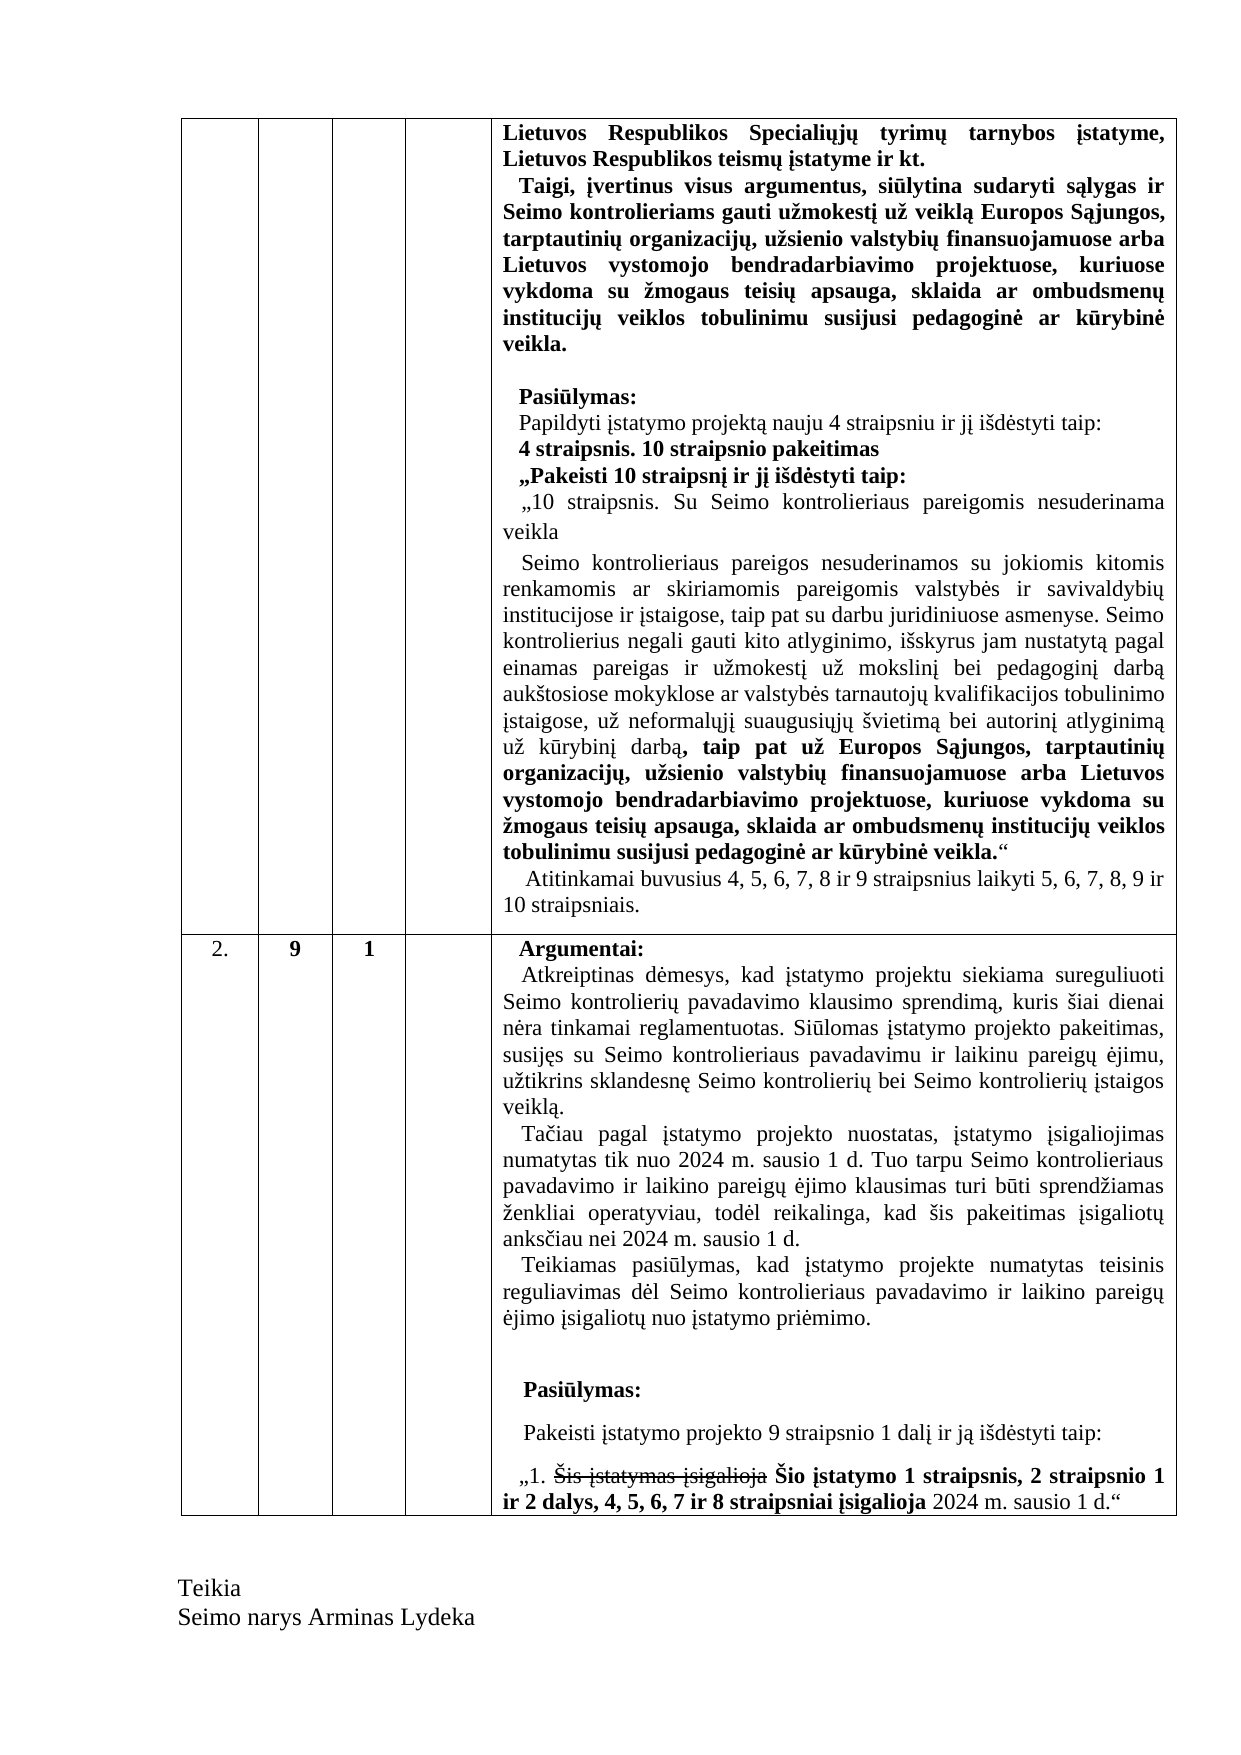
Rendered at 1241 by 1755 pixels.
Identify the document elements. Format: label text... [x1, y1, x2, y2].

table_cell Argumentai: Atkreiptinas dėmesys, kad įstatymo projektu siekiama sureguliuoti Seimo kontrolierių pavadavimo klausimo sprendimą, kuris šiai dienai nėra tinkamai reglamentuotas. Siūlomas įstatymo projekto pakeitimas, susijęs su Seimo kontrolieriaus pavadavimu ir laikinu pareigų ėjimu, užtikrins sklandesnę Seimo kontrolierių bei Seimo kontrolierių įstaigos veiklą. Tačiau pagal įstatymo projekto nuostatas, įstatymo įsigaliojimas numatytas tik nuo 2024 m. sausio 1 d. Tuo tarpu Seimo kontrolieriaus pavadavimo ir laikino pareigų ėjimo klausimas turi būti sprendžiamas ženkliai operatyviau, todėl reikalinga, kad šis pakeitimas įsigaliotų anksčiau nei 2024 m. sausio 1 d. Teikiamas pasiūlymas, kad įstatymo projekte numatytas teisinis reguliavimas dėl Seimo kontrolieriaus pavadavimo ir laikino pareigų ėjimo įsigaliotų nuo įstatymo priėmimo. Pasiūlymas: Pakeisti įstatymo projekto 9 straipsnio 1 dalį ir ją išdėstyti taip: „1. Šis įstatymas įsigalioja Šio įstatymo 1 straipsnis, 2 straipsnio 1 ir 2 dalys, 4, 5, 6, 7 ir 8 straipsniai įsigalioja 2024 m. sausio 1 d.“ [492, 935, 1176, 1515]
table_cell 9 [259, 935, 332, 1515]
table_cell [182, 119, 258, 934]
table_cell 1 [333, 935, 405, 1515]
table_cell 2. [182, 935, 258, 1515]
text Teikia [177, 1573, 1181, 1602]
table_cell [406, 119, 491, 934]
table_cell [333, 119, 405, 934]
table_cell Lietuvos Respublikos Specialiųjų tyrimų tarnybos įstatyme, Lietuvos Respublikos teismų įstatyme ir kt. Taigi, įvertinus visus argumentus, siūlytina sudaryti sąlygas ir Seimo kontrolieriams gauti užmokestį už veiklą Europos Sąjungos, tarptautinių organizacijų, užsienio valstybių finansuojamuose arba Lietuvos vystomojo bendradarbiavimo projektuose, kuriuose vykdoma su žmogaus teisių apsauga, sklaida ar ombudsmenų institucijų veiklos tobulinimu susijusi pedagoginė ar kūrybinė veikla. Pasiūlymas: Papildyti įstatymo projektą nauju 4 straipsniu ir jį išdėstyti taip: 4 straipsnis. 10 straipsnio pakeitimas „Pakeisti 10 straipsnį ir jį išdėstyti taip: „10 straipsnis. Su Seimo kontrolieriaus pareigomis nesuderinama veikla Seimo kontrolieriaus pareigos nesuderinamos su jokiomis kitomis renkamomis ar skiriamomis pareigomis valstybės ir savivaldybių institucijose ir įstaigose, taip pat su darbu juridiniuose asmenyse. Seimo kontrolierius negali gauti kito atlyginimo, išskyrus jam nustatytą pagal einamas pareigas ir užmokestį už mokslinį bei pedagoginį darbą aukštosiose mokyklose ar valstybės tarnautojų kvalifikacijos tobulinimo įstaigose, už neformalųjį suaugusiųjų švietimą bei autorinį atlyginimą už kūrybinį darbą, taip pat už Europos Sąjungos, tarptautinių organizacijų, užsienio valstybių finansuojamuose arba Lietuvos vystomojo bendradarbiavimo projektuose, kuriuose vykdoma su žmogaus teisių apsauga, sklaida ar ombudsmenų institucijų veiklos tobulinimu susijusi pedagoginė ar kūrybinė veikla.“ Atitinkamai buvusius 4, 5, 6, 7, 8 ir 9 straipsnius laikyti 5, 6, 7, 8, 9 ir 10 straipsniais. [492, 119, 1176, 934]
table_cell [259, 119, 332, 934]
text Seimo narys Arminas Lydeka [177, 1602, 1181, 1631]
table_cell [406, 935, 491, 1515]
